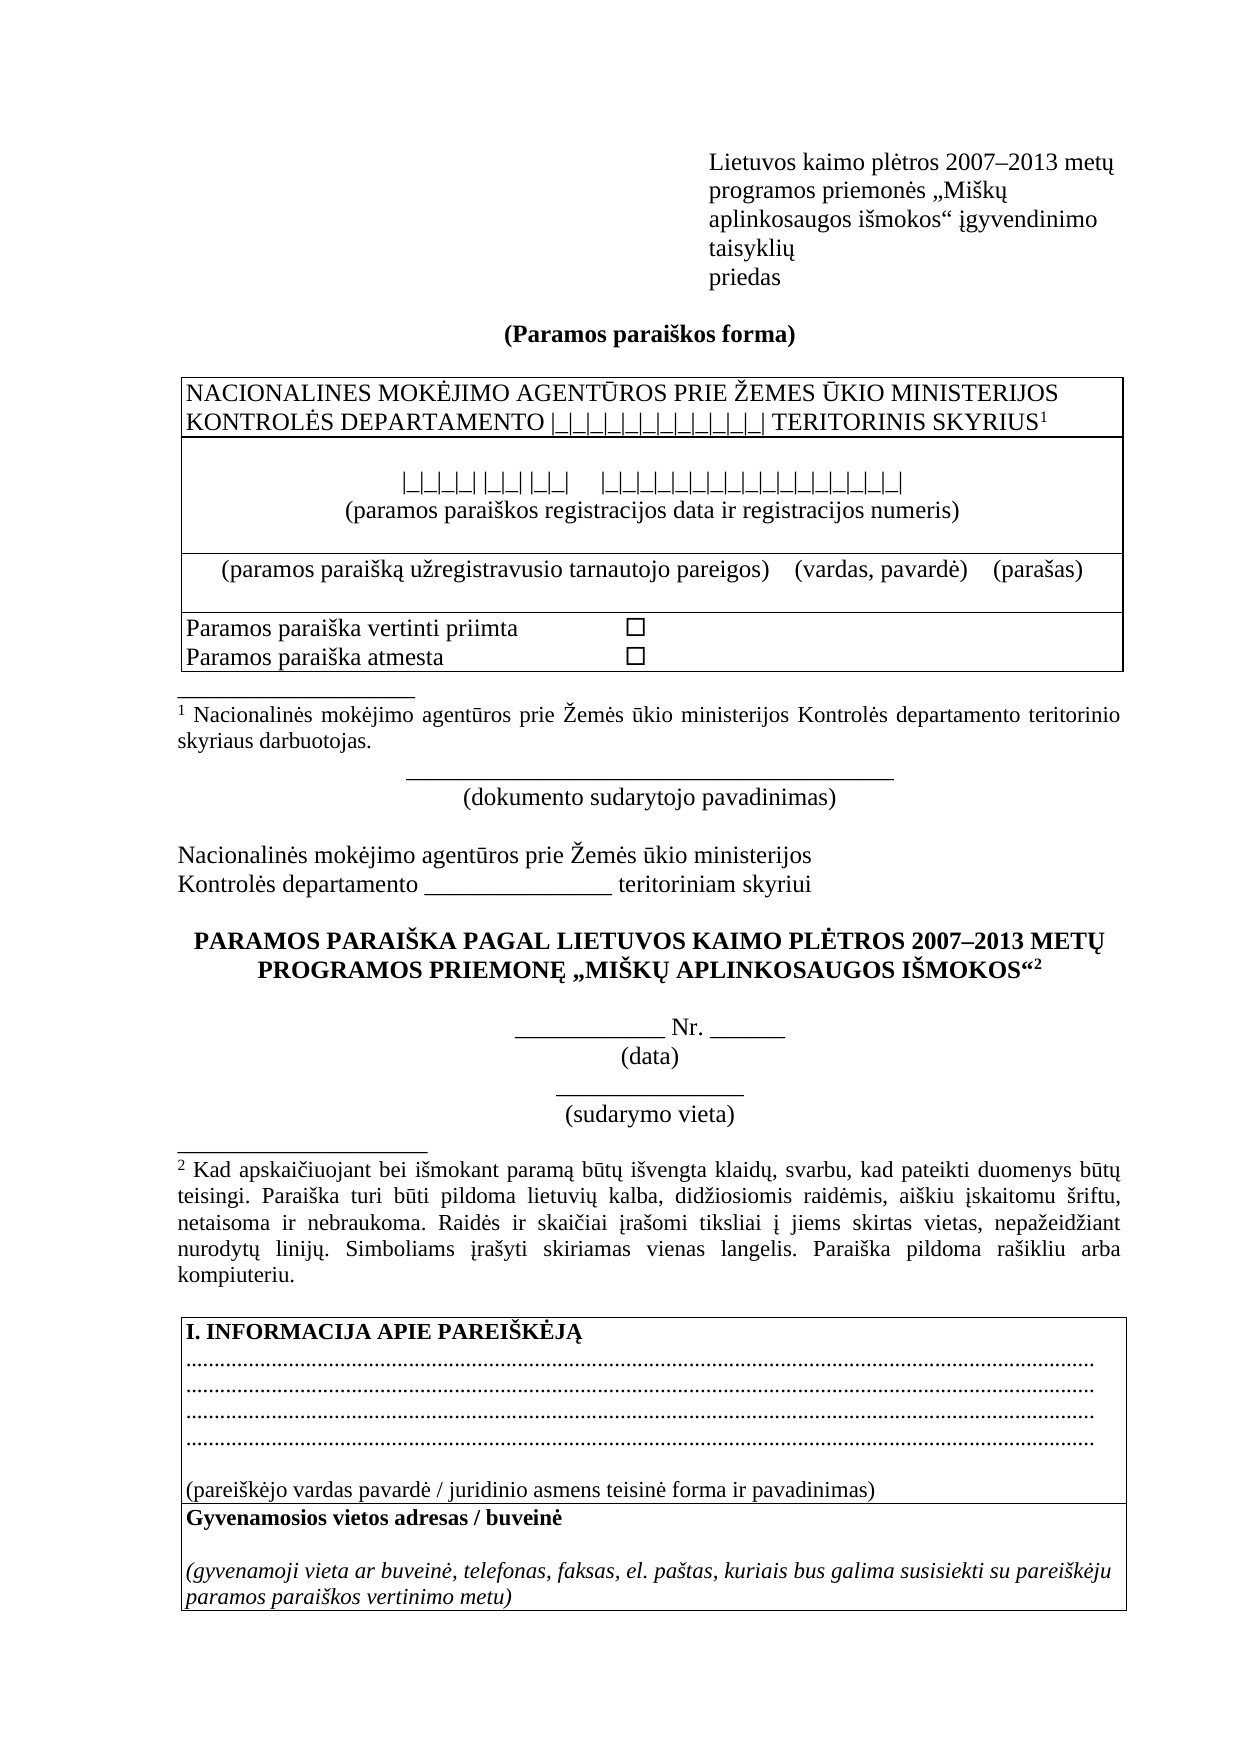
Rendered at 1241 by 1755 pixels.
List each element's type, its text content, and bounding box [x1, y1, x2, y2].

text ____________________ [177, 1127, 1122, 1156]
text priedas [177, 262, 1122, 291]
text _______________ [177, 1070, 1122, 1099]
text PARAMOS PARAIŠKA PAGAL LIETUVOS KAIMO PLĖTROS 2007–2013 METŲ PROGRAMOS PRIEMONĘ „MIŠKŲ APLINKOSAUGOS IŠMOKOS“2 [177, 926, 1122, 984]
text (Paramos paraiškos forma) [177, 319, 1122, 348]
table_cell (paramos paraišką užregistravusio tarnautojo pareigos) (vardas, pavardė) (parašas) [182, 554, 1122, 612]
table_header NACIONALINES MOKĖJIMO AGENTŪROS PRIE ŽEMES ŪKIO MINISTERIJOS KONTROLĖS DEPARTAMENTO |_|_|_|_|_|_|_|_|_|_|_|_| TERITORINIS SKYRIUS1 [182, 378, 1122, 436]
table_cell |_|_|_|_| |_|_| |_|_| |_|_|_|_|_|_|_|_|_|_|_|_|_|_|_|_|_| (paramos paraiškos registracijos data ir registracijos numeris) [182, 438, 1122, 552]
text Kontrolės departamento _______________ teritoriniam skyriui [177, 869, 1122, 897]
text programos priemonės „Miškų [177, 176, 1122, 204]
table_cell Gyvenamosios vietos adresas / buveinė (gyvenamoji vieta ar buveinė, telefonas, faksas, el. paštas, kuriais bus galima susisiekti su pareiškėju paramos paraiškos vertinimo metu) [182, 1504, 1126, 1610]
table_cell Paramos paraiška vertinti priimta [] Paramos paraiška atmesta [] [182, 613, 1122, 671]
text 2 Kad apskaičiuojant bei išmokant paramą būtų išvengta klaidų, svarbu, kad pateikti duomenys būtų teisingi. Paraiška turi būti pildoma lietuvių kalba, didžiosiomis raidėmis, aiškiu įskaitomu šriftu, netaisoma ir nebraukoma. Raidės ir skaičiai įrašomi tiksliai į jiems skirtas vietas, nepažeidžiant nurodytų linijų. Simboliams įrašyti skiriamas vienas langelis. Paraiška pildoma rašikliu arba kompiuteriu. [177, 1156, 1122, 1288]
text _______________________________________ [177, 754, 1122, 782]
text ____________ Nr. ______ [177, 1012, 1122, 1041]
text aplinkosaugos išmokos“ įgyvendinimo [177, 204, 1122, 233]
table_header I. INFORMACIJA APIE PAREIŠKĖJĄ . . . . (pareiškėjo vardas pavardė / juridinio asmens teisinė forma ir pavadinimas) [182, 1318, 1126, 1503]
text Lietuvos kaimo plėtros 2007–2013 metų [177, 147, 1122, 176]
text (dokumento sudarytojo pavadinimas) [177, 782, 1122, 811]
text (sudarymo vieta) [177, 1099, 1122, 1127]
text ___________________ [177, 672, 1122, 701]
text 1 Nacionalinės mokėjimo agentūros prie Žemės ūkio ministerijos Kontrolės departamento teritorinio skyriaus darbuotojas. [177, 701, 1122, 754]
text taisyklių [177, 233, 1122, 262]
text (data) [177, 1041, 1122, 1070]
text Nacionalinės mokėjimo agentūros prie Žemės ūkio ministerijos [177, 840, 1122, 869]
